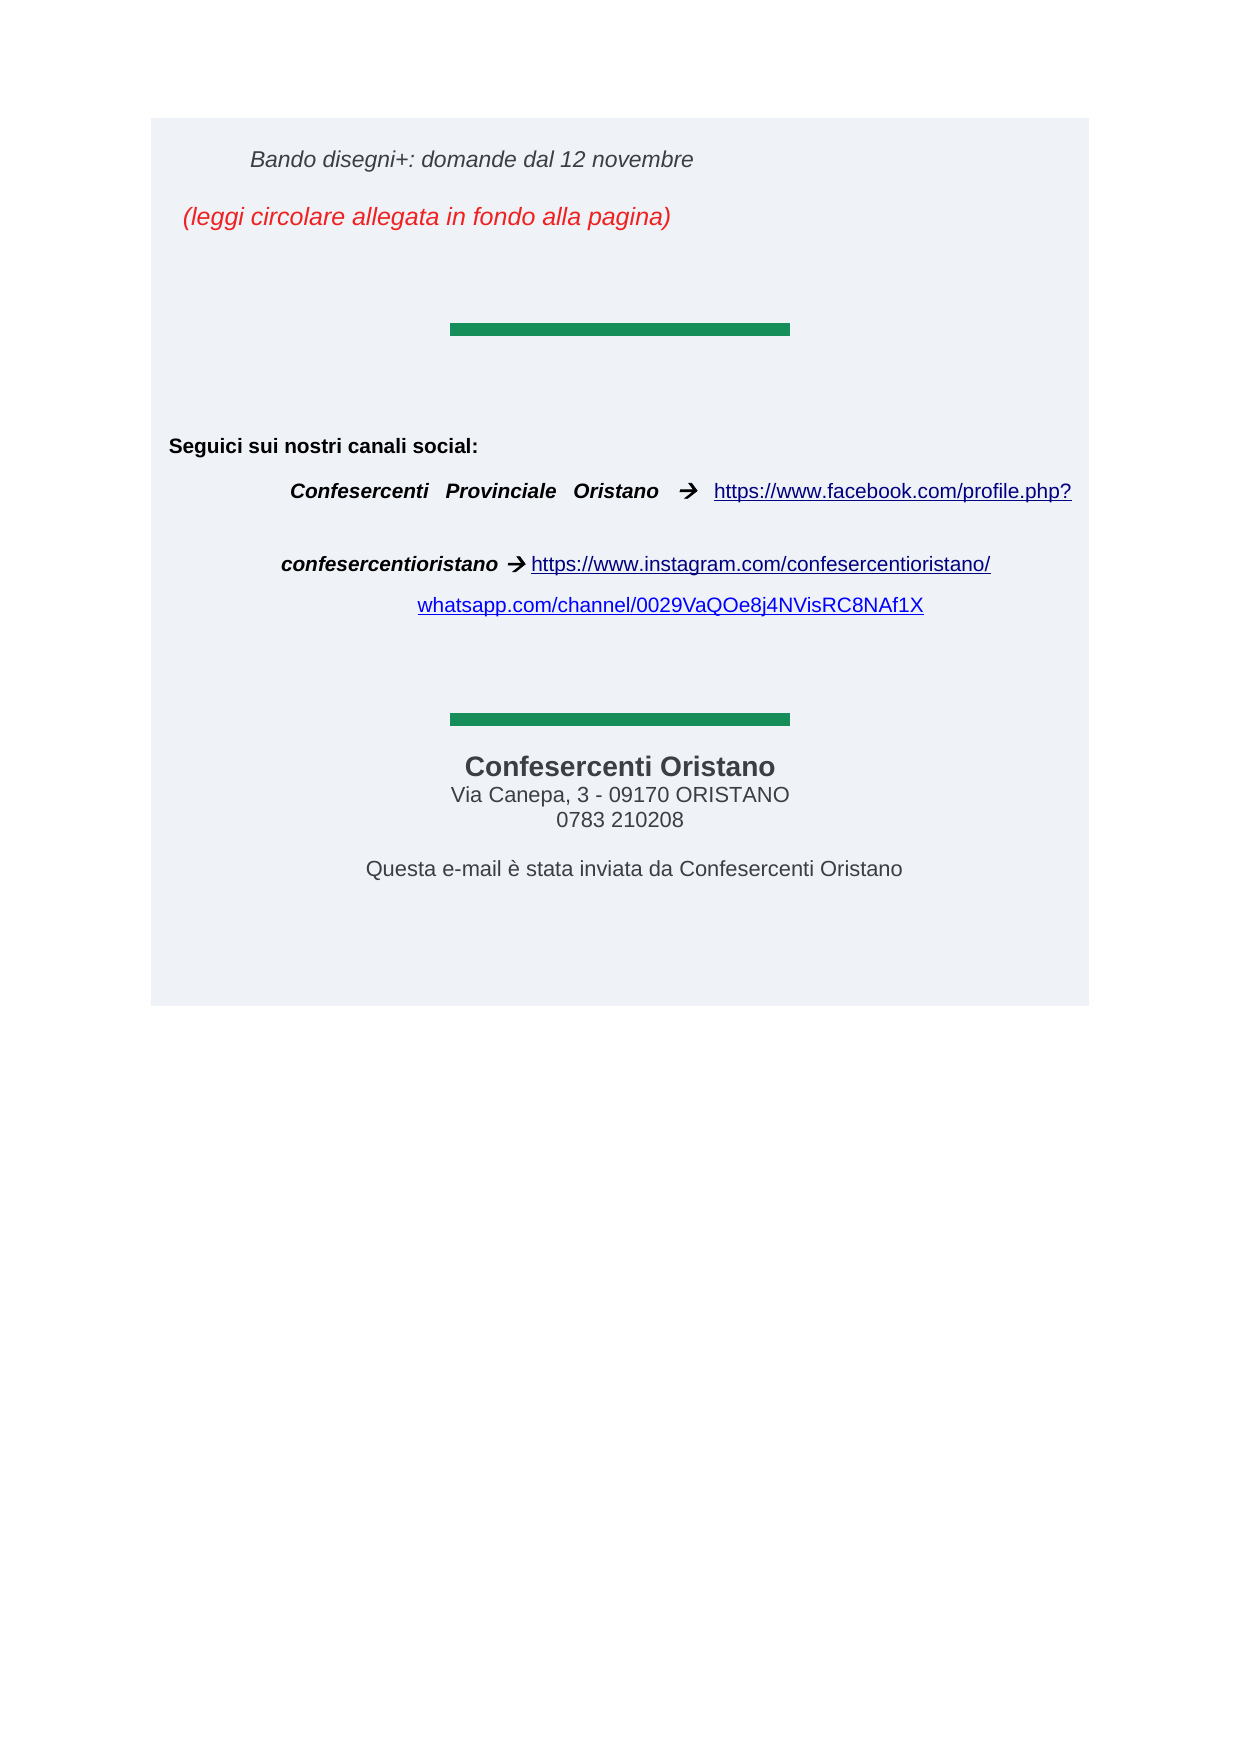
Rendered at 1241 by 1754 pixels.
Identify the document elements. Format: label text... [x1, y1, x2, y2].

table_header [175, 118, 450, 981]
table_header [965, 488, 971, 497]
table_header ­ [450, 713, 790, 726]
table_header [1089, 118, 1122, 981]
table_header [450, 118, 790, 142]
table_header [118, 118, 151, 981]
table_header [790, 118, 1065, 500]
table_header Via Canepa, 3 - 09170 ORISTANO 0783 210208 [450, 782, 790, 832]
table_header [450, 392, 790, 423]
table_header [450, 650, 790, 682]
table_header [1065, 118, 1089, 981]
table_cell [118, 981, 151, 1006]
table_header [450, 957, 790, 981]
table_header [1068, 981, 1089, 1006]
table_header [450, 291, 790, 323]
table_header [450, 682, 790, 713]
table_header [790, 501, 1065, 981]
table_cell Confesercenti Oristano [450, 726, 790, 782]
table_header [172, 981, 1068, 1006]
table_header Nella circolare settimanale troverete importanti approfondimenti su: All'interno troverete importanti approfondimenti su: Bollo fatture elettroniche forfettari Albo nazionale autotrasportatori: quota 2025 Contributo produttori di vino Bando disegni+: domande dal 12 novembre (leggi circolare allegata in fondo alla pagina) [450, 146, 790, 231]
table_header [151, 118, 175, 981]
table_header [450, 926, 790, 957]
table_header [151, 981, 172, 1006]
table_header [1051, 488, 1057, 497]
table_cell [450, 336, 790, 392]
table_header Questa e-mail è stata inviata da Confesercenti Oristano [450, 833, 790, 925]
table_header ­ [450, 323, 790, 336]
table_header [1028, 488, 1034, 497]
table_cell [1089, 981, 1122, 1006]
table_header CORSI IN MATERIA DI SICUREZZA SUL LAVORO Rimangono sempre aperte le iscrizioni ai seguenti corsi GRATUITI: Corso RSPP (Rischio Alto, Medio, Basso) Corso Aggiornamento RSPP (Rischio Alto, Medio, Basso) Antincendio (Rischio Basso, Rischio Medio) Primo soccorso 12 ore e aggiornamento Corsi Lavoratori Accordo Conferenza Stato Regioni (Rischio Alto, Rischio Medio, Rischio Basso) HACCP 4/8 ore Corsi per Rappresentante dei lavoratori per la sicurezza Corsi aggiornamento RLS Redazione del Documento di Valutazione dei rischi Gestione, amministrazione e contabilità aziendale Per Artigiani: Corso formazione piattaforme elevabili - PLE, Autocarrate e semoventi Corso Escavatori / Mini escavatori Corso per addetto ponteggi I corsi si terranno in presenza e saranno COMPLETAMENTE GRATUITI per gli associati alla CONFESERCENTI della provincia di ORISTANO. Per iscriversi inviare la scheda allegata ad uno dei seguenti indirizzi: - confesercentioristano@gmail.com - comservice@confesercentioristano.com SCARICA IL FILE “SCHEDA ISCRIZIONE AI CORSI” ALLEGATA A QUESTA EMAIL Seguici sui nostri canali social: Facebook: Confesercenti Provinciale Oristano  https://www.facebook.com/profile.php?id=100064872213329 Instagram: confesercentioristano  https://www.instagram.com/confesercentioristano/ Canale Whatsapp: https://whatsapp.com/channel/0029VaQOe8j4NVisRC8NAf1X [450, 423, 790, 614]
